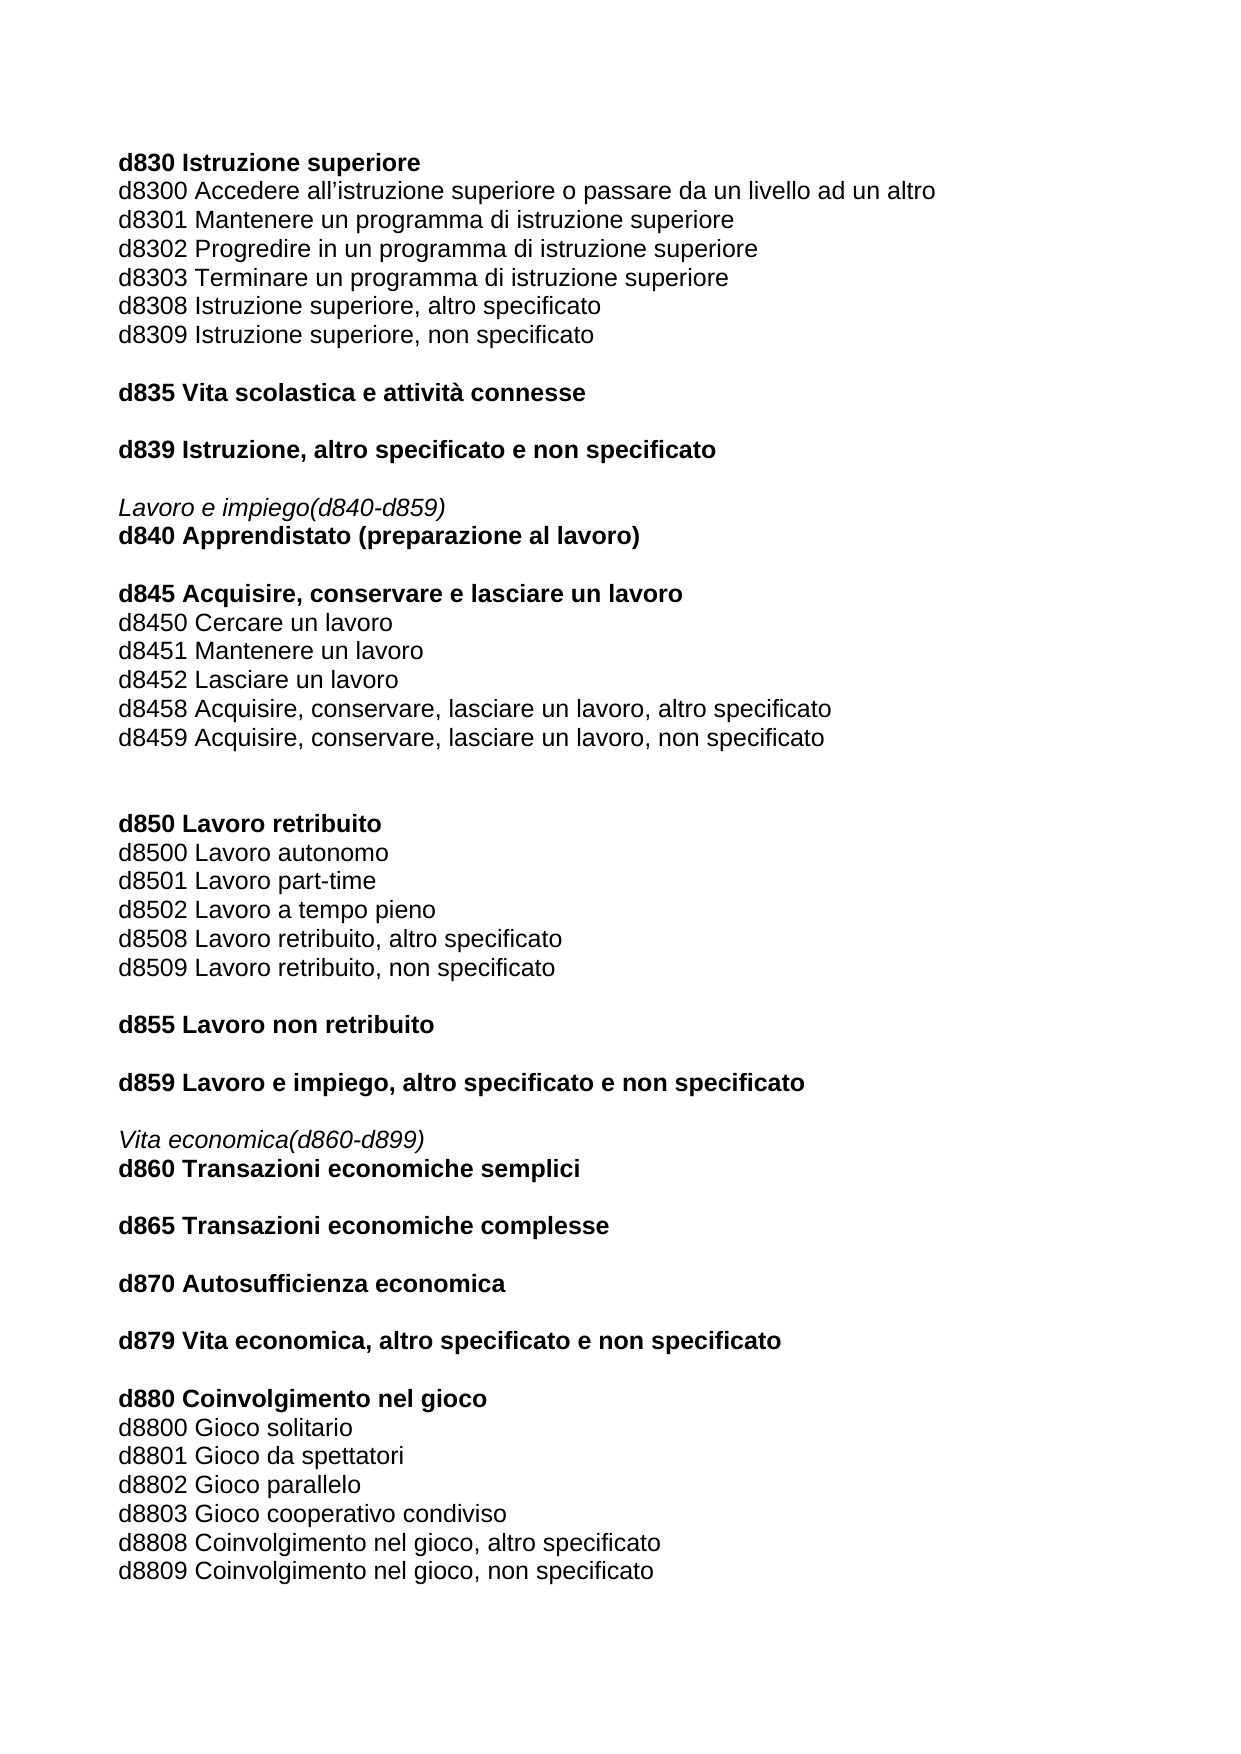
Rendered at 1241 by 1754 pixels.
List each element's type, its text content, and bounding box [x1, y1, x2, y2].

text Lavoro e impiego(d840-d859) [118, 493, 1122, 521]
text d8501 Lavoro part-time [118, 866, 1122, 895]
text d845 Acquisire, conservare e lasciare un lavoro [118, 579, 1122, 608]
text d8809 Coinvolgimento nel gioco, non specificato [118, 1556, 1122, 1585]
text d860 Transazioni economiche semplici [118, 1154, 1122, 1183]
text d859 Lavoro e impiego, altro specificato e non specificato [118, 1068, 1122, 1096]
text d8801 Gioco da spettatori [118, 1441, 1122, 1470]
text d870 Autosufficienza economica [118, 1269, 1122, 1298]
text d8300 Accedere all’istruzione superiore o passare da un livello ad un altro [118, 176, 1122, 205]
text d855 Lavoro non retribuito [118, 1010, 1122, 1039]
text d8301 Mantenere un programma di istruzione superiore [118, 205, 1122, 234]
text d8808 Coinvolgimento nel gioco, altro specificato [118, 1528, 1122, 1556]
text d8500 Lavoro autonomo [118, 838, 1122, 866]
text d8508 Lavoro retribuito, altro specificato [118, 924, 1122, 953]
text d8452 Lasciare un lavoro [118, 665, 1122, 694]
text d8451 Mantenere un lavoro [118, 636, 1122, 665]
text d835 Vita scolastica e attività connesse [118, 378, 1122, 406]
text d8800 Gioco solitario [118, 1413, 1122, 1441]
text d8459 Acquisire, conservare, lasciare un lavoro, non specificato [118, 723, 1122, 751]
text d8302 Progredire in un programma di istruzione superiore [118, 234, 1122, 263]
text Vita economica(d860-d899) [118, 1125, 1122, 1154]
text d8802 Gioco parallelo [118, 1470, 1122, 1499]
text d830 Istruzione superiore [118, 148, 1122, 176]
text d840 Apprendistato (preparazione al lavoro) [118, 521, 1122, 550]
text d8502 Lavoro a tempo pieno [118, 895, 1122, 924]
text d879 Vita economica, altro specificato e non specificato [118, 1326, 1122, 1355]
text d8303 Terminare un programma di istruzione superiore [118, 263, 1122, 291]
text d8308 Istruzione superiore, altro specificato [118, 291, 1122, 320]
text d8309 Istruzione superiore, non specificato [118, 320, 1122, 349]
text d865 Transazioni economiche complesse [118, 1211, 1122, 1240]
text d8803 Gioco cooperativo condiviso [118, 1499, 1122, 1528]
text d839 Istruzione, altro specificato e non specificato [118, 435, 1122, 464]
text d8458 Acquisire, conservare, lasciare un lavoro, altro specificato [118, 694, 1122, 723]
text d850 Lavoro retribuito [118, 809, 1122, 838]
text d8509 Lavoro retribuito, non specificato [118, 953, 1122, 981]
text d880 Coinvolgimento nel gioco [118, 1384, 1122, 1413]
text d8450 Cercare un lavoro [118, 608, 1122, 636]
